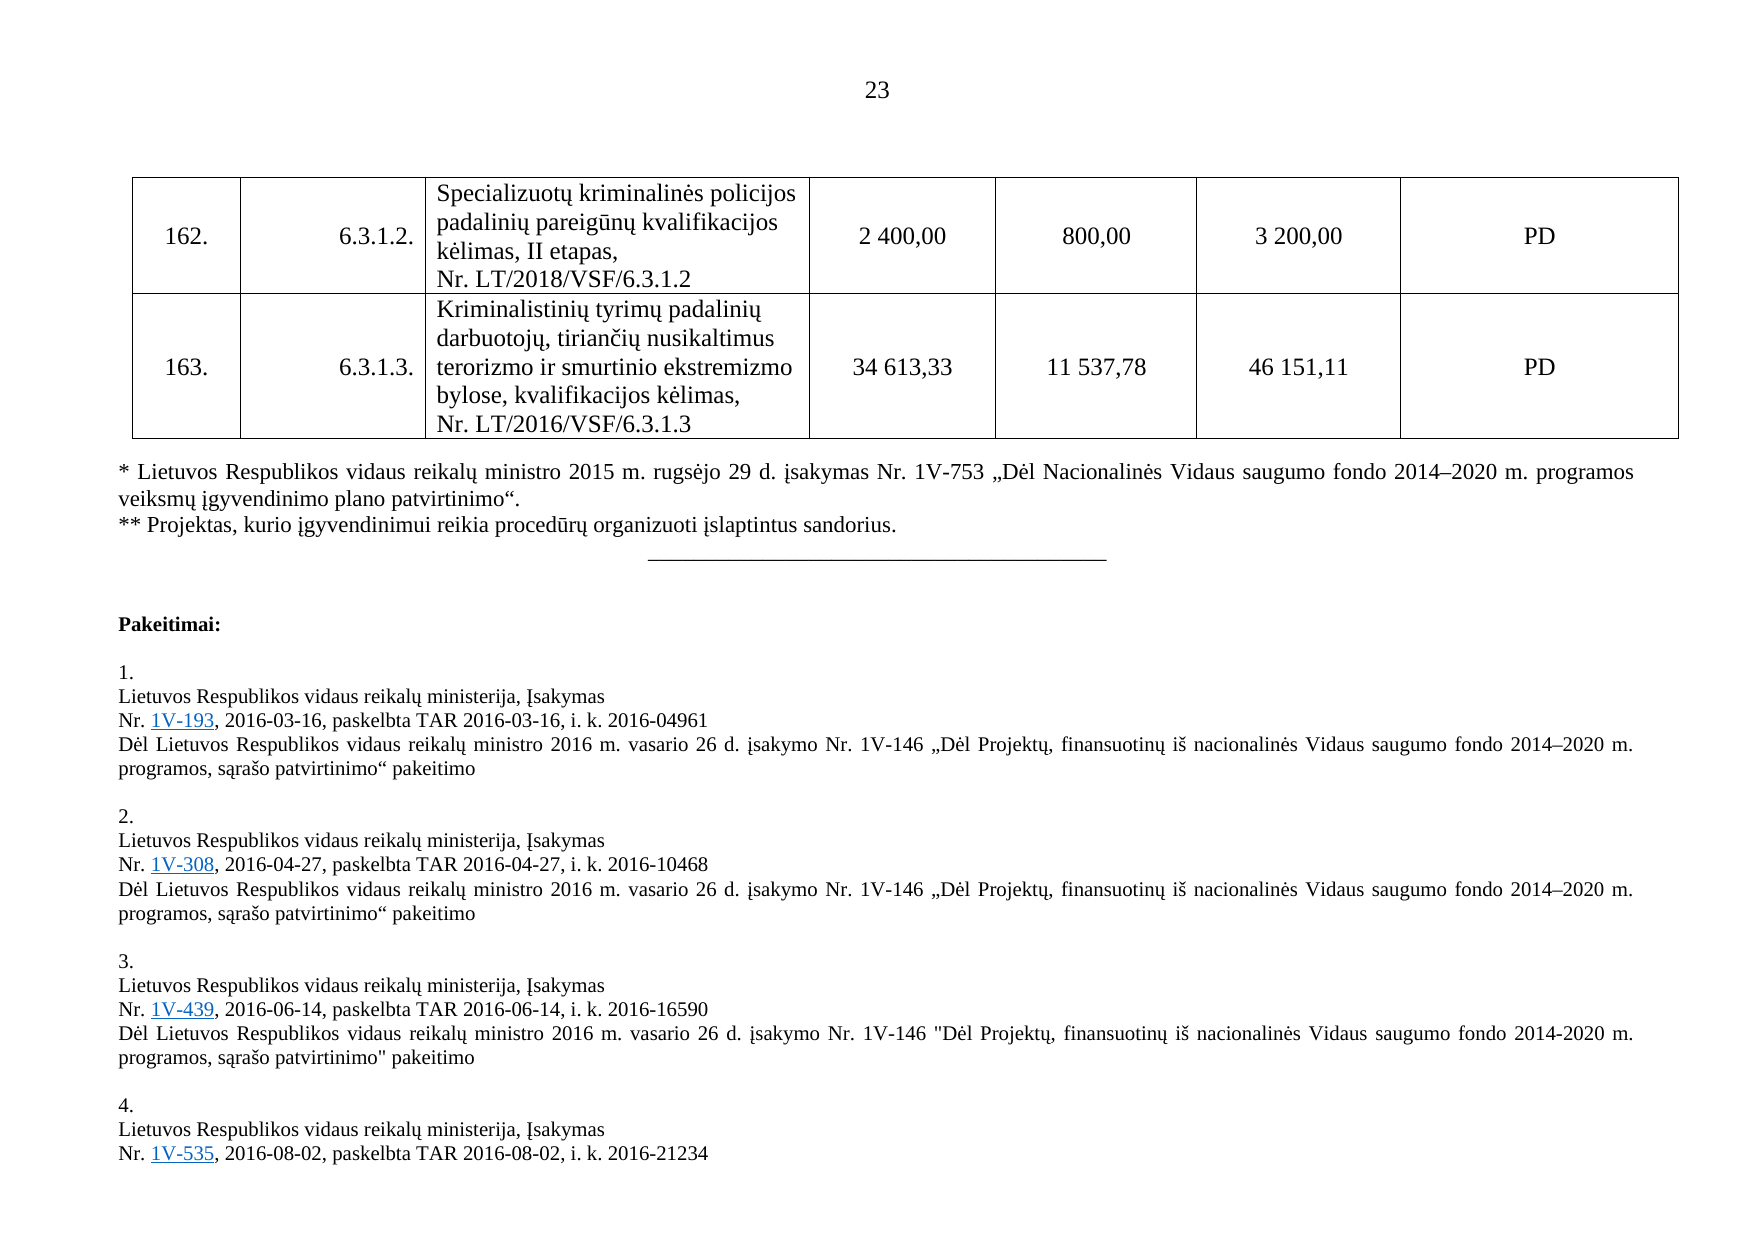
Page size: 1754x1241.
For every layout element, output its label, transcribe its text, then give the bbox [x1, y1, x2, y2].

table_cell 11 537,78 [996, 294, 1196, 438]
text * Lietuvos Respublikos vidaus reikalų ministro 2015 m. rugsėjo 29 d. įsakymas Nr. 1V-753 „Dėl Nacionalinės Vidaus saugumo fondo 2014–2020 m. programos veiksmų įgyvendinimo plano patvirtinimo“. [118, 458, 1636, 511]
table_cell 163. [133, 294, 240, 438]
text Pakeitimai: [118, 612, 1636, 636]
table_cell 162. [133, 178, 240, 293]
text Dėl Lietuvos Respublikos vidaus reikalų ministro 2016 m. vasario 26 d. įsakymo Nr. 1V-146 „Dėl Projektų, finansuotinų iš nacionalinės Vidaus saugumo fondo 2014–2020 m. programos, sąrašo patvirtinimo“ pakeitimo [118, 876, 1636, 924]
table_cell 6.3.1.2. [241, 178, 425, 293]
text Dėl Lietuvos Respublikos vidaus reikalų ministro 2016 m. vasario 26 d. įsakymo Nr. 1V-146 „Dėl Projektų, finansuotinų iš nacionalinės Vidaus saugumo fondo 2014–2020 m. programos, sąrašo patvirtinimo“ pakeitimo [118, 732, 1636, 780]
text Lietuvos Respublikos vidaus reikalų ministerija, Įsakymas [118, 973, 1636, 997]
table_cell 46 151,11 [1197, 294, 1400, 438]
text 4. [118, 1093, 1636, 1117]
table_cell Kriminalistinių tyrimų padalinių darbuotojų, tiriančių nusikaltimus terorizmo ir smurtinio ekstremizmo bylose, kvalifikacijos kėlimas, Nr. LT/2016/VSF/6.3.1.3 [426, 294, 809, 438]
table_cell PD [1401, 294, 1678, 438]
text Lietuvos Respublikos vidaus reikalų ministerija, Įsakymas [118, 1117, 1636, 1141]
table_cell Specializuotų kriminalinės policijos padalinių pareigūnų kvalifikacijos kėlimas, II etapas, Nr. LT/2018/VSF/6.3.1.2 [426, 178, 809, 293]
text 3. [118, 949, 1636, 973]
table_cell 800,00 [996, 178, 1196, 293]
table_cell 2 400,00 [810, 178, 995, 293]
text 1. [118, 660, 1636, 684]
table_cell PD [1401, 178, 1678, 293]
table_cell [1679, 177, 1684, 293]
text Nr. 1V-439, 2016-06-14, paskelbta TAR 2016-06-14, i. k. 2016-16590 [118, 997, 1636, 1021]
text Dėl Lietuvos Respublikos vidaus reikalų ministro 2016 m. vasario 26 d. įsakymo Nr. 1V-146 "Dėl Projektų, finansuotinų iš nacionalinės Vidaus saugumo fondo 2014-2020 m. programos, sąrašo patvirtinimo" pakeitimo [118, 1021, 1636, 1069]
text 2. [118, 804, 1636, 828]
text Nr. 1V-193, 2016-03-16, paskelbta TAR 2016-03-16, i. k. 2016-04961 [118, 708, 1636, 732]
table_cell 6.3.1.3. [241, 294, 425, 438]
text Lietuvos Respublikos vidaus reikalų ministerija, Įsakymas [118, 684, 1636, 708]
table_cell 3 200,00 [1197, 178, 1400, 293]
table_cell 34 613,33 [810, 294, 995, 438]
table_cell [1679, 293, 1684, 438]
text ** Projektas, kurio įgyvendinimui reikia procedūrų organizuoti įslaptintus sandorius. [118, 511, 1636, 537]
text Nr. 1V-308, 2016-04-27, paskelbta TAR 2016-04-27, i. k. 2016-10468 [118, 852, 1636, 876]
text Nr. 1V-535, 2016-08-02, paskelbta TAR 2016-08-02, i. k. 2016-21234 [118, 1141, 1636, 1165]
text Lietuvos Respublikos vidaus reikalų ministerija, Įsakymas [118, 828, 1636, 852]
text ________________________________________ [118, 537, 1636, 564]
